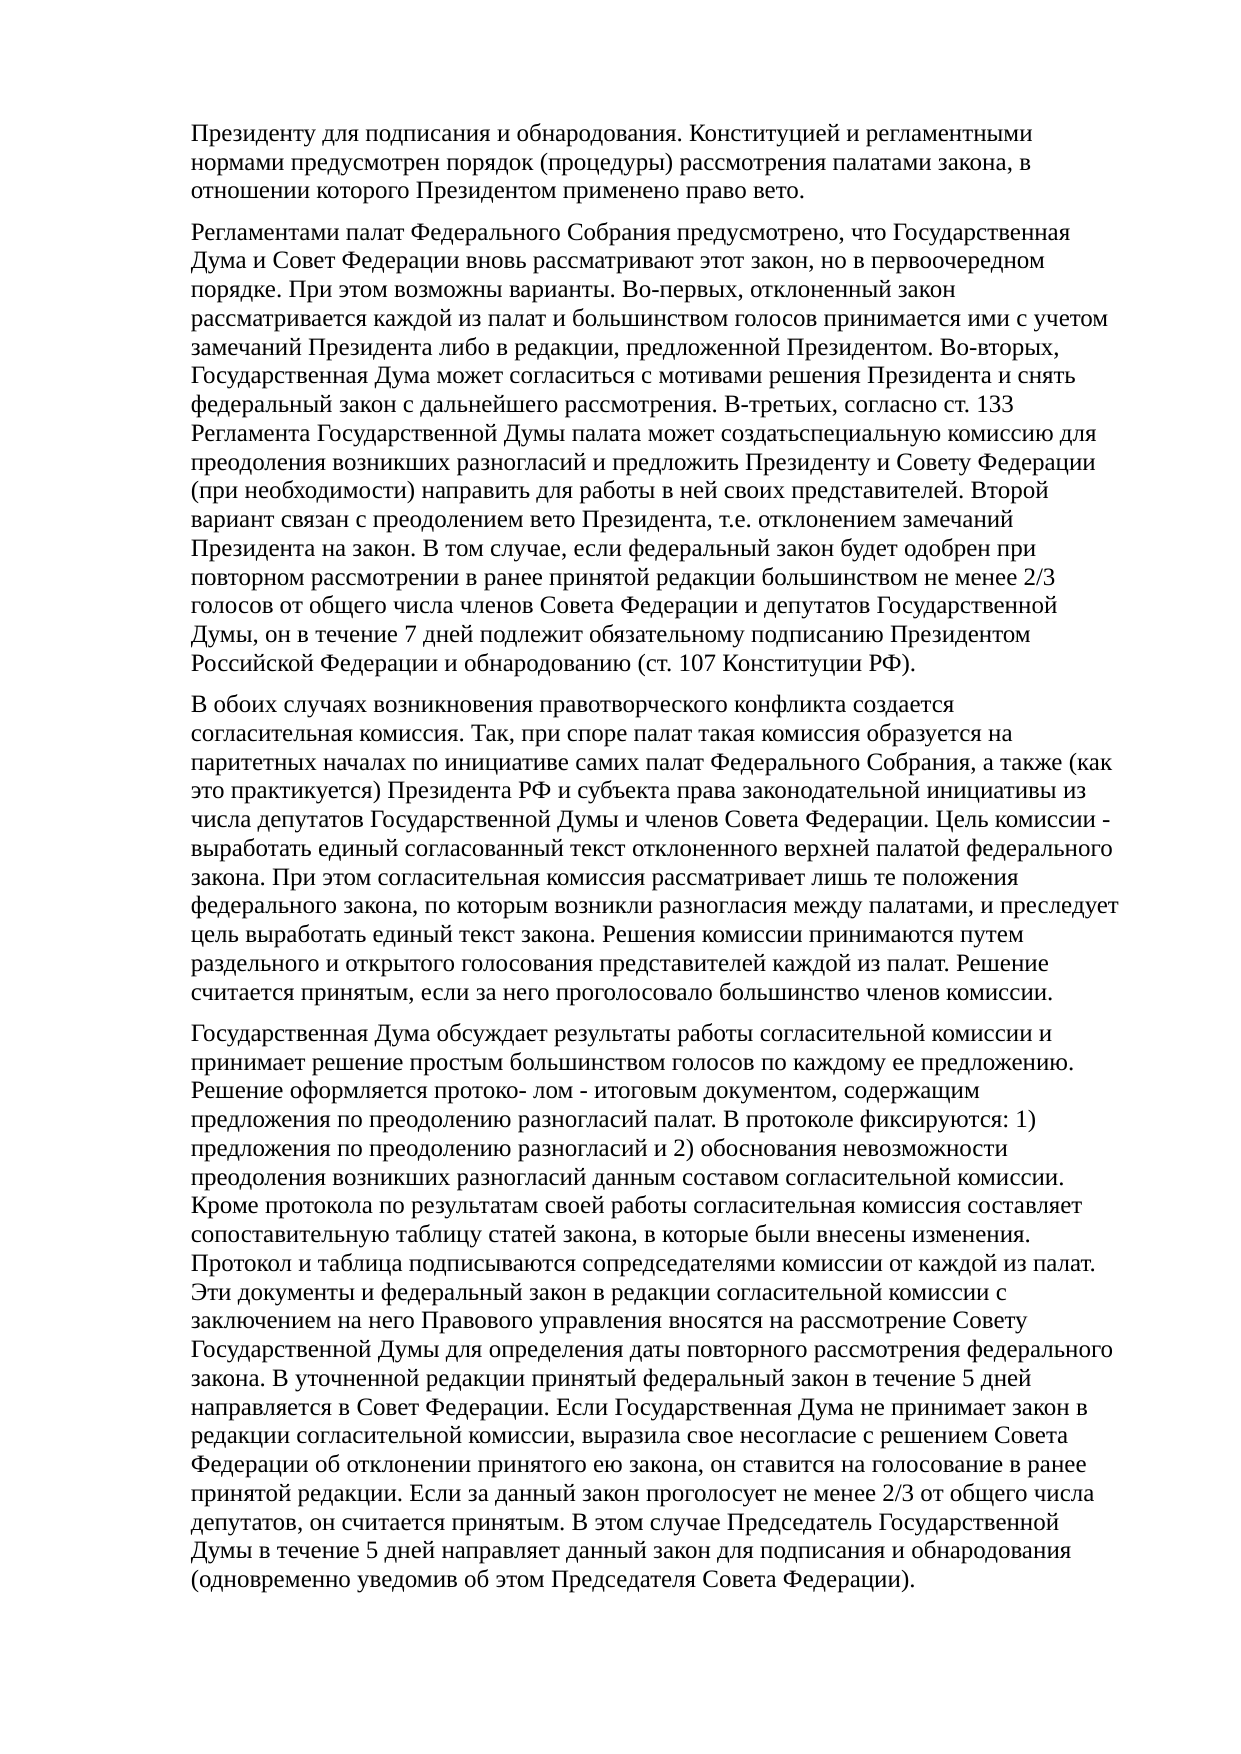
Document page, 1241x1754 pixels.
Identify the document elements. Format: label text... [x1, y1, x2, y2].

text Регламентами палат Федерального Собрания предусмотрено, что Государственная Дума и Совет Федерации вновь рассматривают этот закон, но в первоочередном порядке. При этом возможны варианты. Во-первых, отклоненный закон рассматривается каждой из палат и большинством голосов принимается ими с учетом замечаний Президента либо в редакции, предложенной Президентом. Во-вторых, Государственная Дума может согласиться с мотивами решения Президента и снять федеральный закон с дальнейшего рассмотрения. В-третьих, согласно ст. 133 Регламента Государственной Думы палата может создатьспециальную комиссию для преодоления возникших разногласий и предложить Президенту и Совету Федерации (при необходимости) направить для работы в ней своих представителей. Второй вариант связан с преодолением вето Президента, т.е. отклонением замечаний Президента на закон. В том случае, если федеральный закон будет одобрен при повторном рассмотрении в ранее принятой редакции большинством не менее 2/3 голосов от общего числа членов Совета Федерации и депутатов Государственной Думы, он в течение 7 дней подлежит обязательному подписанию Президентом Российской Федерации и обнародованию (ст. 107 Конституции РФ). [191, 217, 1122, 677]
text Государственная Дума обсуждает результаты работы согласительной комиссии и принимает решение простым большинством голосов по каждому ее предложению. Решение оформляется протоко- лом - итоговым документом, содержащим предложения по преодолению разногласий палат. В протоколе фиксируются: 1) предложения по преодолению разногласий и 2) обоснования невозможности преодоления возникших разногласий данным составом согласительной комиссии. Кроме протокола по результатам своей работы согласительная комиссия составляет сопоставительную таблицу статей закона, в которые были внесены изменения. Протокол и таблица подписываются сопредседателями комиссии от каждой из палат. Эти документы и федеральный закон в редакции согласительной комиссии с заключением на него Правового управления вносятся на рассмотрение Совету Государственной Думы для определения даты повторного рассмотрения федерального закона. В уточненной редакции принятый федеральный закон в течение 5 дней направляется в Совет Федерации. Если Государственная Дума не принимает закон в редакции согласительной комиссии, выразила свое несогласие с решением Совета Федерации об отклонении принятого ею закона, он ставится на голосование в ранее принятой редакции. Если за данный закон проголосует не менее 2/3 от общего числа депутатов, он считается принятым. В этом случае Председатель Государственной Думы в течение 5 дней направляет данный закон для подписания и обнародования (одновременно уведомив об этом Председателя Совета Федерации). [191, 1018, 1122, 1593]
text В обоих случаях возникновения правотворческого конфликта создается согласительная комиссия. Так, при споре палат такая комиссия образуется на паритетных началах по инициативе самих палат Федерального Собрания, а также (как это практикуется) Президента РФ и субъекта права законодательной инициативы из числа депутатов Государственной Думы и членов Совета Федерации. Цель комиссии - выработать единый согласованный текст отклоненного верхней палатой федерального закона. При этом согласительная комиссия рассматривает лишь те положения федерального закона, по которым возникли разногласия между палатами, и преследует цель выработать единый текст закона. Решения комиссии принимаются путем раздельного и открытого голосования представителей каждой из палат. Решение считается принятым, если за него проголосовало большинство членов комиссии. [191, 689, 1122, 1006]
text Президенту для подписания и обнародования. Конституцией и регламентными нормами предусмотрен порядок (процедуры) рассмотрения палатами закона, в отношении которого Президентом применено право вето. [191, 118, 1122, 204]
